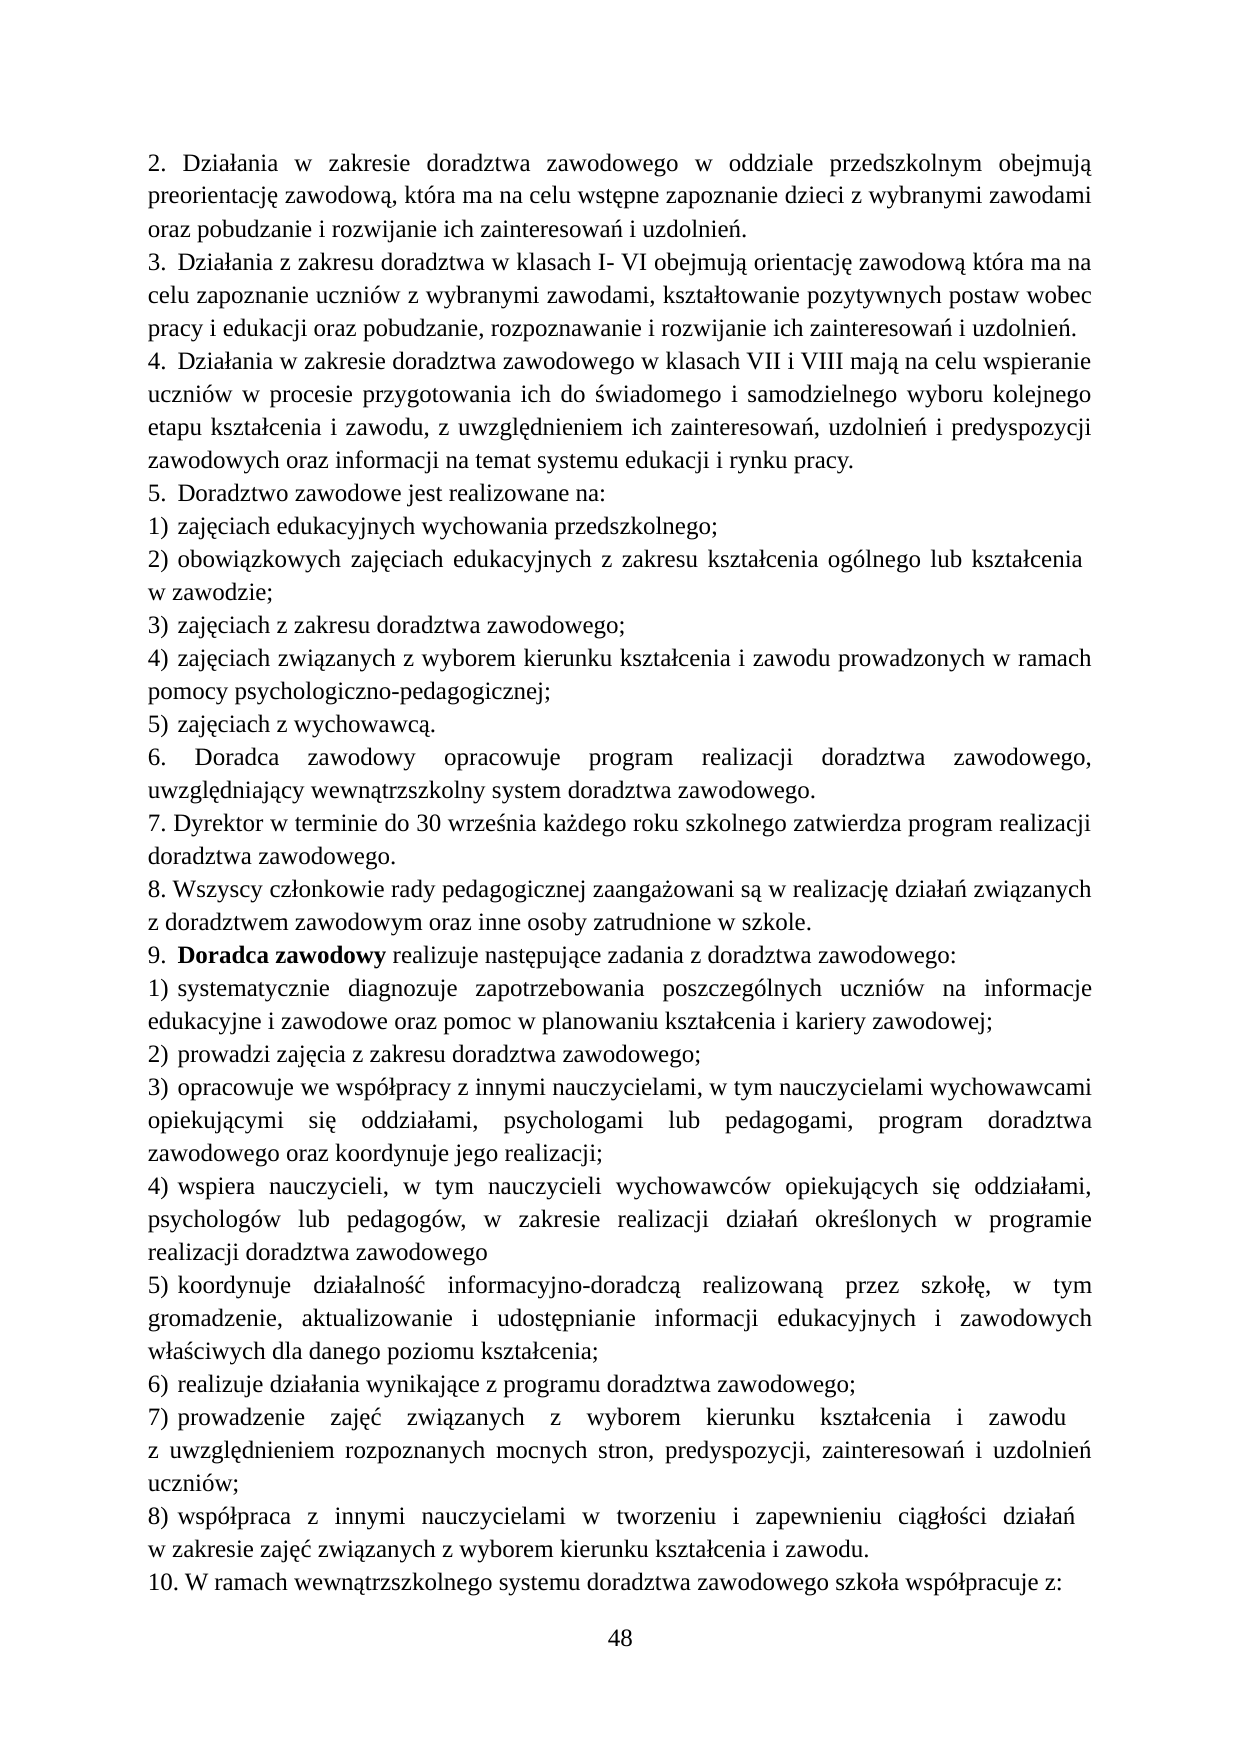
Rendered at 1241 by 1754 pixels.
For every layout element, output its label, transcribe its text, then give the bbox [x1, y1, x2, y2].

text 9. Doradca zawodowy realizuje następujące zadania z doradztwa zawodowego: [148, 940, 1093, 969]
text 7) prowadzenie zajęć związanych z wyborem kierunku kształcenia i zawodu z uwzględnieniem rozpoznanych mocnych stron, predyspozycji, zainteresowań i uzdolnień uczniów; [148, 1402, 1093, 1497]
text 4) wspiera nauczycieli, w tym nauczycieli wychowawców opiekujących się oddziałami, psychologów lub pedagogów, w zakresie realizacji działań określonych w programie realizacji doradztwa zawodowego [148, 1171, 1093, 1266]
text 8) współpraca z innymi nauczycielami w tworzeniu i zapewnieniu ciągłości działań w zakresie zajęć związanych z wyborem kierunku kształcenia i zawodu. [148, 1501, 1093, 1563]
text 4) zajęciach związanych z wyborem kierunku kształcenia i zawodu prowadzonych w ramach pomocy psychologiczno-pedagogicznej; [148, 643, 1093, 705]
text 1) zajęciach edukacyjnych wychowania przedszkolnego; [148, 511, 1093, 539]
text 6. Doradca zawodowy opracowuje program realizacji doradztwa zawodowego, uwzględniający wewnątrzszkolny system doradztwa zawodowego. [148, 742, 1093, 804]
text 7. Dyrektor w terminie do 30 września każdego roku szkolnego zatwierdza program realizacji doradztwa zawodowego. [148, 808, 1093, 870]
text 3) zajęciach z zakresu doradztwa zawodowego; [148, 610, 1093, 639]
text 5) zajęciach z wychowawcą. [148, 709, 1093, 738]
text 3) opracowuje we współpracy z innymi nauczycielami, w tym nauczycielami wychowawcami opiekującymi się oddziałami, psychologami lub pedagogami, program doradztwa zawodowego oraz koordynuje jego realizacji; [148, 1072, 1093, 1167]
text 8. Wszyscy członkowie rady pedagogicznej zaangażowani są w realizację działań związanych z doradztwem zawodowym oraz inne osoby zatrudnione w szkole. [148, 874, 1093, 936]
text 4. Działania w zakresie doradztwa zawodowego w klasach VII i VIII mają na celu wspieranie uczniów w procesie przygotowania ich do świadomego i samodzielnego wyboru kolejnego etapu kształcenia i zawodu, z uwzględnieniem ich zainteresowań, uzdolnień i predyspozycji zawodowych oraz informacji na temat systemu edukacji i rynku pracy. [148, 346, 1093, 473]
text 5) koordynuje działalność informacyjno-doradczą realizowaną przez szkołę, w tym gromadzenie, aktualizowanie i udostępnianie informacji edukacyjnych i zawodowych właściwych dla danego poziomu kształcenia; [148, 1270, 1093, 1365]
text 2) prowadzi zajęcia z zakresu doradztwa zawodowego; [148, 1039, 1093, 1068]
text 1) systematycznie diagnozuje zapotrzebowania poszczególnych uczniów na informacje edukacyjne i zawodowe oraz pomoc w planowaniu kształcenia i kariery zawodowej; [148, 973, 1093, 1035]
text 3. Działania z zakresu doradztwa w klasach I- VI obejmują orientację zawodową która ma na celu zapoznanie uczniów z wybranymi zawodami, kształtowanie pozytywnych postaw wobec pracy i edukacji oraz pobudzanie, rozpoznawanie i rozwijanie ich zainteresowań i uzdolnień. [148, 247, 1093, 341]
text 6) realizuje działania wynikające z programu doradztwa zawodowego; [148, 1369, 1093, 1398]
text 2) obowiązkowych zajęciach edukacyjnych z zakresu kształcenia ogólnego lub kształcenia w zawodzie; [148, 544, 1093, 606]
text 5. Doradztwo zawodowe jest realizowane na: [148, 478, 1093, 507]
text 2. Działania w zakresie doradztwa zawodowego w oddziale przedszkolnym obejmują preorientację zawodową, która ma na celu wstępne zapoznanie dzieci z wybranymi zawodami oraz pobudzanie i rozwijanie ich zainteresowań i uzdolnień. [148, 148, 1093, 242]
text 10. W ramach wewnątrzszkolnego systemu doradztwa zawodowego szkoła współpracuje z: [148, 1567, 1093, 1596]
